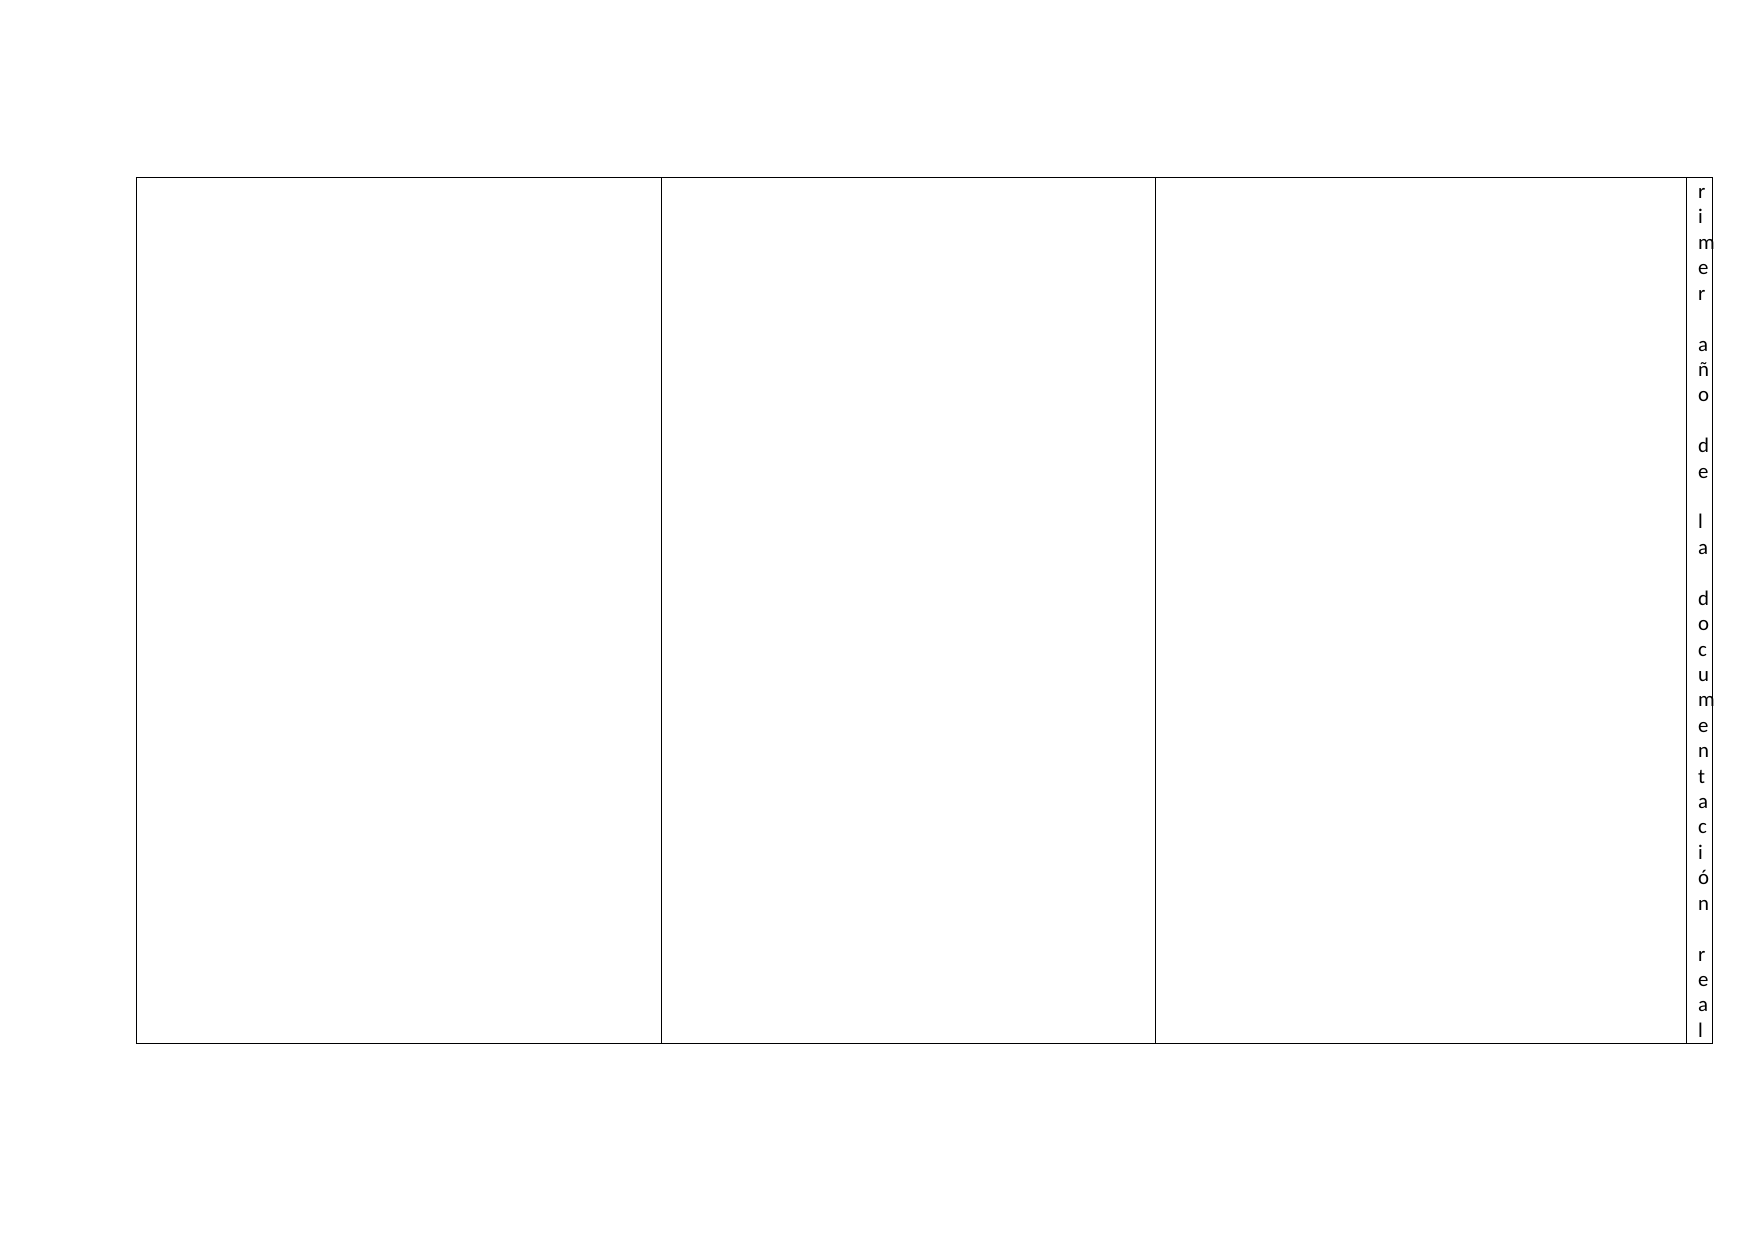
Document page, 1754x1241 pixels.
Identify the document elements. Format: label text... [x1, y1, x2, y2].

table_cell [137, 178, 661, 1042]
table_cell [662, 178, 1155, 1042]
table_cell [1156, 178, 1686, 1042]
table_cell rimer año de la documentación real [1687, 178, 1712, 1042]
